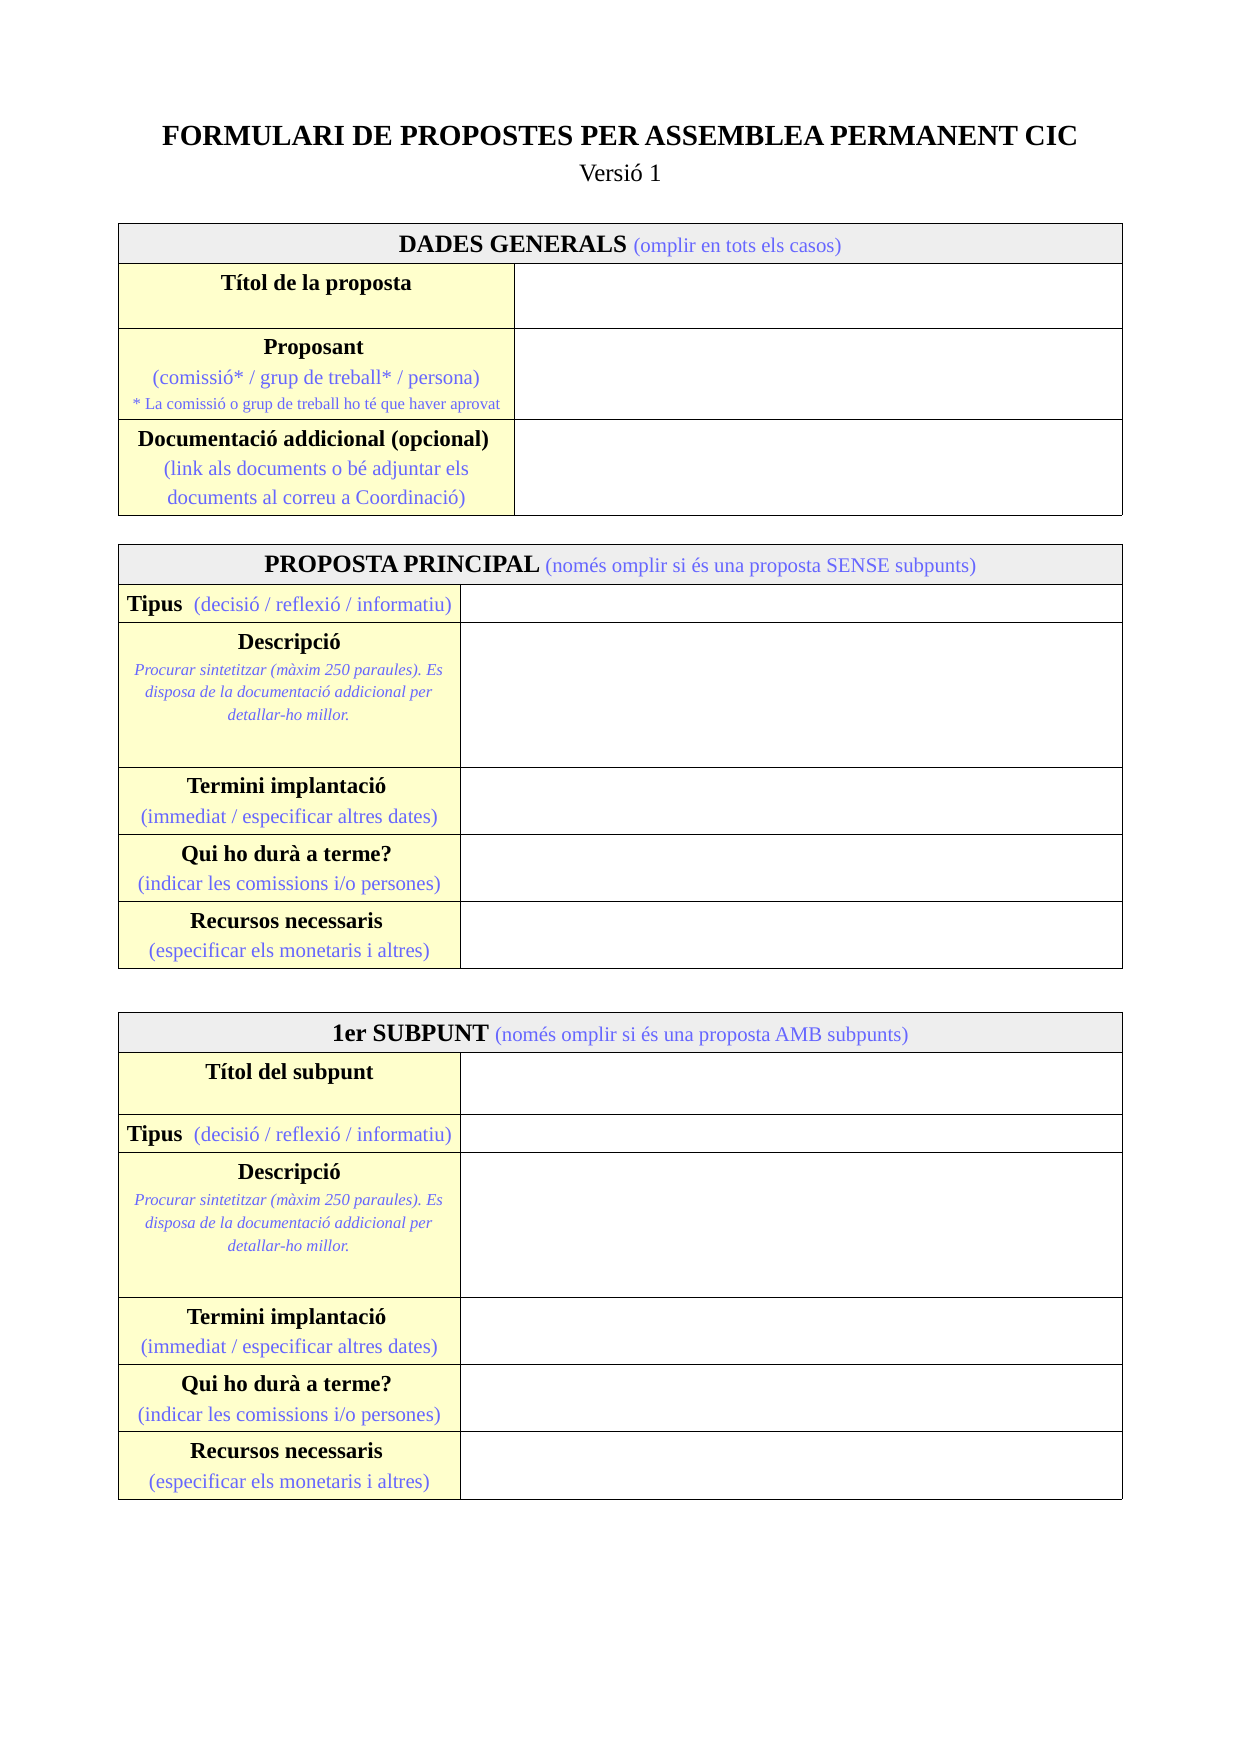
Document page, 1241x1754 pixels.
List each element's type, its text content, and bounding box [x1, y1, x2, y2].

table_cell Recursos necessaris (especificar els monetaris i altres) [119, 1432, 460, 1499]
table_cell [461, 623, 1122, 767]
table_cell Títol del subpunt [119, 1053, 460, 1114]
text Versió 1 [118, 158, 1122, 187]
table_cell Tipus (decisió / reflexió / informatiu) [119, 1115, 460, 1152]
table_cell Termini implantació (immediat / especificar altres dates) [119, 1298, 460, 1364]
table_cell [461, 768, 1122, 834]
table_header PROPOSTA PRINCIPAL (només omplir si és una proposta SENSE subpunts) [119, 545, 1122, 584]
table_cell [461, 1153, 1122, 1297]
table_cell Documentació addicional (opcional) (link als documents o bé adjuntar els documents al correu a Coordinació) [119, 420, 514, 515]
table_header 1er SUBPUNT (només omplir si és una proposta AMB subpunts) [119, 1013, 1122, 1052]
table_cell Recursos necessaris (especificar els monetaris i altres) [119, 902, 460, 968]
table_cell Proposant (comissió* / grup de treball* / persona) * La comissió o grup de treball ho té que haver aprovat [119, 329, 514, 419]
table_cell Tipus (decisió / reflexió / informatiu) [119, 585, 460, 622]
table_cell [515, 420, 1122, 515]
table_cell Descripció Procurar sintetitzar (màxim 250 paraules). Es disposa de la documentació addicional per detallar-ho millor. [119, 623, 460, 767]
table_cell Qui ho durà a terme? (indicar les comissions i/o persones) [119, 1365, 460, 1431]
text FORMULARI DE PROPOSTES PER ASSEMBLEA PERMANENT CIC [118, 118, 1122, 152]
table_cell Termini implantació (immediat / especificar altres dates) [119, 768, 460, 834]
table_cell [461, 1298, 1122, 1364]
table_cell [461, 1053, 1122, 1114]
table_cell [515, 329, 1122, 419]
table_cell [515, 264, 1122, 328]
table_cell [461, 1365, 1122, 1431]
table_cell [461, 835, 1122, 901]
table_cell [461, 1115, 1122, 1152]
table_cell Títol de la proposta [119, 264, 514, 328]
table_cell Descripció Procurar sintetitzar (màxim 250 paraules). Es disposa de la documentació addicional per detallar-ho millor. [119, 1153, 460, 1297]
table_cell [461, 902, 1122, 968]
table_cell [461, 585, 1122, 622]
table_cell Qui ho durà a terme? (indicar les comissions i/o persones) [119, 835, 460, 901]
table_cell [461, 1432, 1122, 1499]
table_header DADES GENERALS (omplir en tots els casos) [119, 224, 1122, 263]
